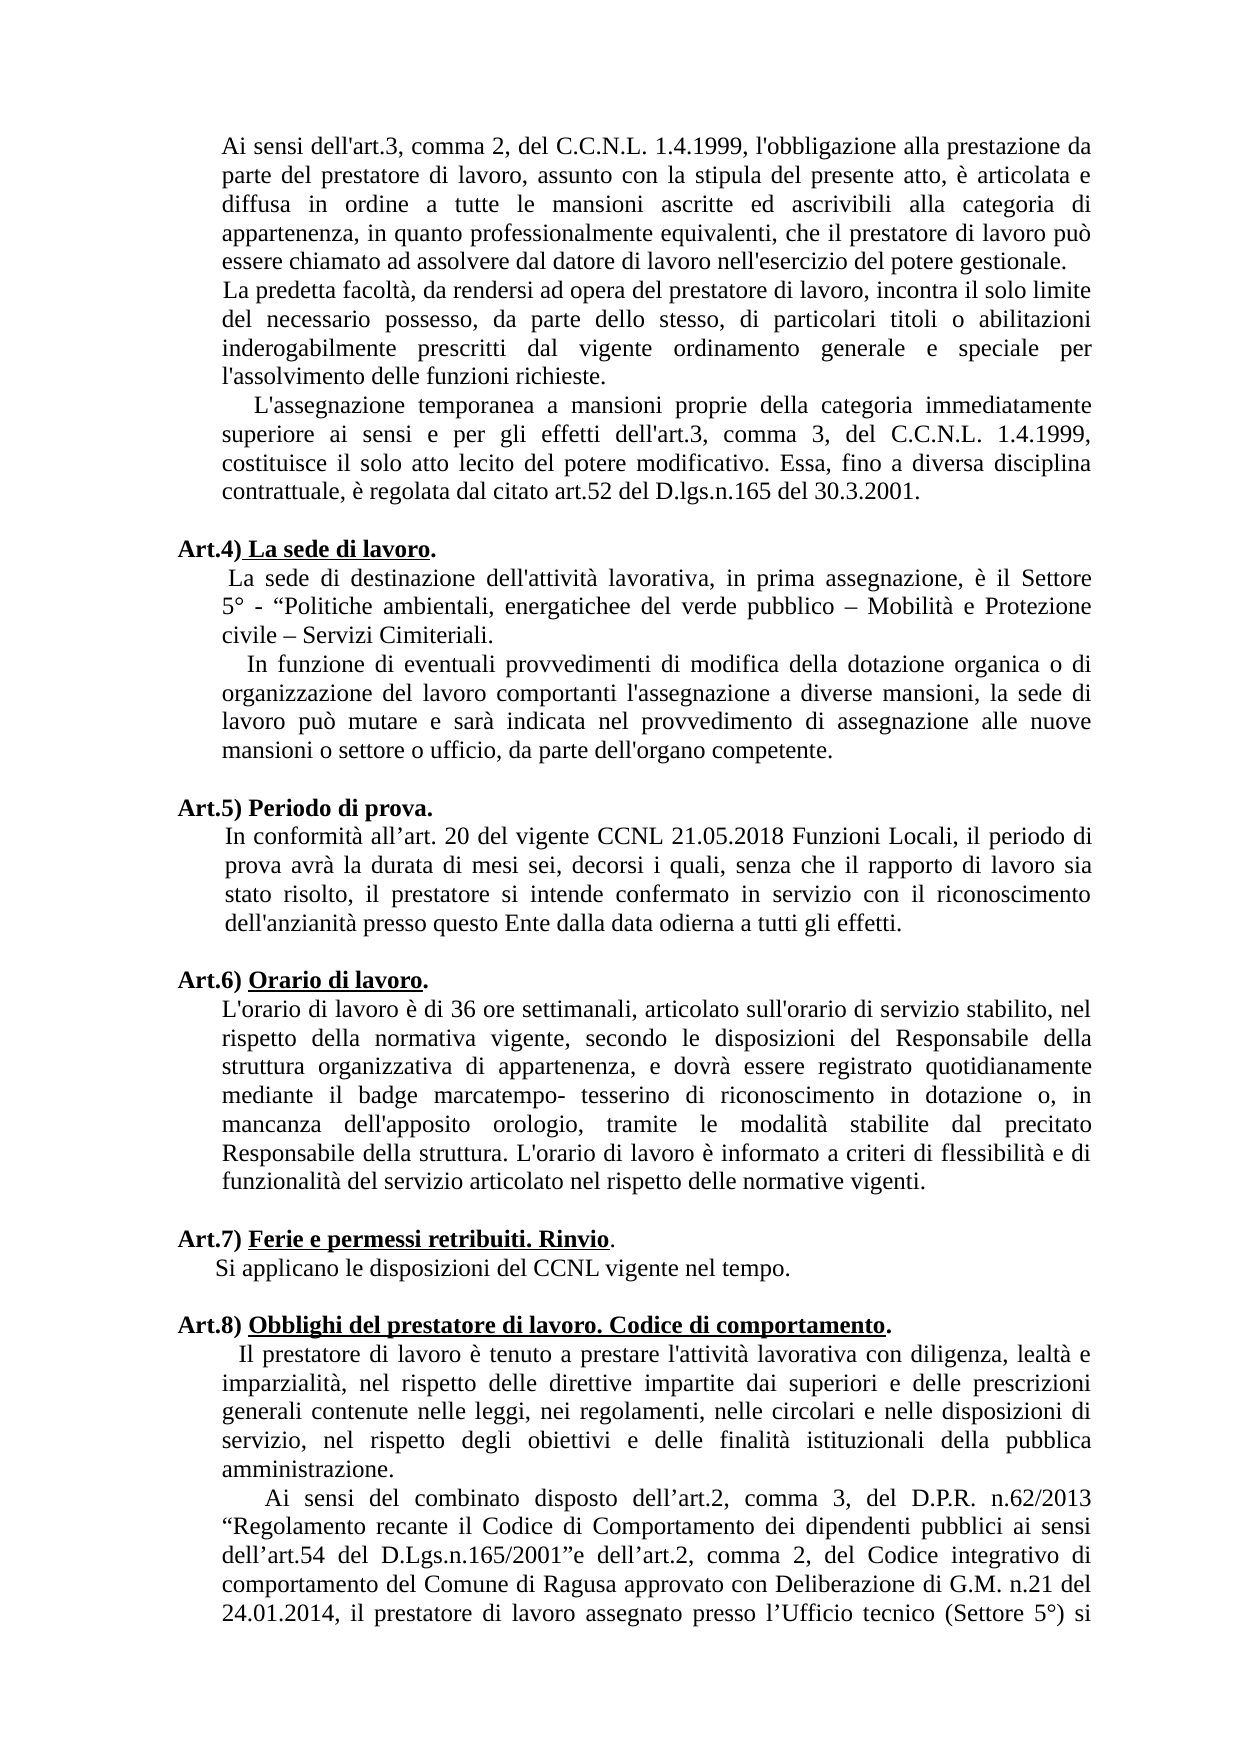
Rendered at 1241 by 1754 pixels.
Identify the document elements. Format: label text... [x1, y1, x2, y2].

text Art.4) La sede di lavoro. [177, 534, 1092, 563]
text La sede di destinazione dell'attività lavorativa, in prima assegnazione, è il Settore 5° - “Politiche ambientali, energatichee del verde pubblico – Mobilità e Protezione civile – Servizi Cimiteriali. [162, 563, 1092, 649]
text La predetta facoltà, da rendersi ad opera del prestatore di lavoro, incontra il solo limite del necessario possesso, da parte dello stesso, di particolari titoli o abilitazioni inderogabilmente prescritti dal vigente ordinamento generale e speciale per l'assolvimento delle funzioni richieste. [177, 275, 1092, 390]
text L'orario di lavoro è di 36 ore settimanali, articolato sull'orario di servizio stabilito, nel rispetto della normativa vigente, secondo le disposizioni del Responsabile della struttura organizzativa di appartenenza, e dovrà essere registrato quotidianamente mediante il badge marcatempo- tesserino di riconoscimento in dotazione o, in mancanza dell'apposito orologio, tramite le modalità stabilite dal precitato Responsabile della struttura. L'orario di lavoro è informato a criteri di flessibilità e di funzionalità del servizio articolato nel rispetto delle normative vigenti. [222, 994, 1092, 1195]
text Art.6) Orario di lavoro. [177, 965, 1092, 994]
text In funzione di eventuali provvedimenti di modifica della dotazione organica o di organizzazione del lavoro comportanti l'assegnazione a diverse mansioni, la sede di lavoro può mutare e sarà indicata nel provvedimento di assegnazione alle nuove mansioni o settore o ufficio, da parte dell'organo competente. [177, 649, 1092, 764]
text Art.5) Periodo di prova. [177, 793, 1092, 821]
text L'assegnazione temporanea a mansioni proprie della categoria immediatamente superiore ai sensi e per gli effetti dell'art.3, comma 3, del C.C.N.L. 1.4.1999, costituisce il solo atto lecito del potere modificativo. Essa, fino a diversa disciplina contrattuale, è regolata dal citato art.52 del D.lgs.n.165 del 30.3.2001. [177, 390, 1092, 505]
text Ai sensi dell'art.3, comma 2, del C.C.N.L. 1.4.1999, l'obbligazione alla prestazione da parte del prestatore di lavoro, assunto con la stipula del presente atto, è articolata e diffusa in ordine a tutte le mansioni ascritte ed ascrivibili alla categoria di appartenenza, in quanto professionalmente equivalenti, che il prestatore di lavoro può essere chiamato ad assolvere dal datore di lavoro nell'esercizio del potere gestionale. [177, 131, 1092, 275]
text Art.8) Obblighi del prestatore di lavoro. Codice di comportamento. [177, 1310, 1092, 1339]
text Si applicano le disposizioni del CCNL vigente nel tempo. [177, 1253, 1092, 1281]
text Ai sensi del combinato disposto dell’art.2, comma 3, del D.P.R. n.62/2013 “Regolamento recante il Codice di Comportamento dei dipendenti pubblici ai sensi dell’art.54 del D.Lgs.n.165/2001”e dell’art.2, comma 2, del Codice integrativo di comportamento del Comune di Ragusa approvato con Deliberazione di G.M. n.21 del 24.01.2014, il prestatore di lavoro assegnato presso l’Ufficio tecnico (Settore 5°) si [177, 1483, 1092, 1626]
text Il prestatore di lavoro è tenuto a prestare l'attività lavorativa con diligenza, lealtà e imparzialità, nel rispetto delle direttive impartite dai superiori e delle prescrizioni generali contenute nelle leggi, nei regolamenti, nelle circolari e nelle disposizioni di servizio, nel rispetto degli obiettivi e delle finalità istituzionali della pubblica amministrazione. [177, 1339, 1092, 1483]
text Art.7) Ferie e permessi retribuiti. Rinvio. [177, 1224, 1092, 1253]
text In conformità all’art. 20 del vigente CCNL 21.05.2018 Funzioni Locali, il periodo di prova avrà la durata di mesi sei, decorsi i quali, senza che il rapporto di lavoro sia stato risolto, il prestatore si intende confermato in servizio con il riconoscimento dell'anzianità presso questo Ente dalla data odierna a tutti gli effetti. [224, 821, 1092, 936]
